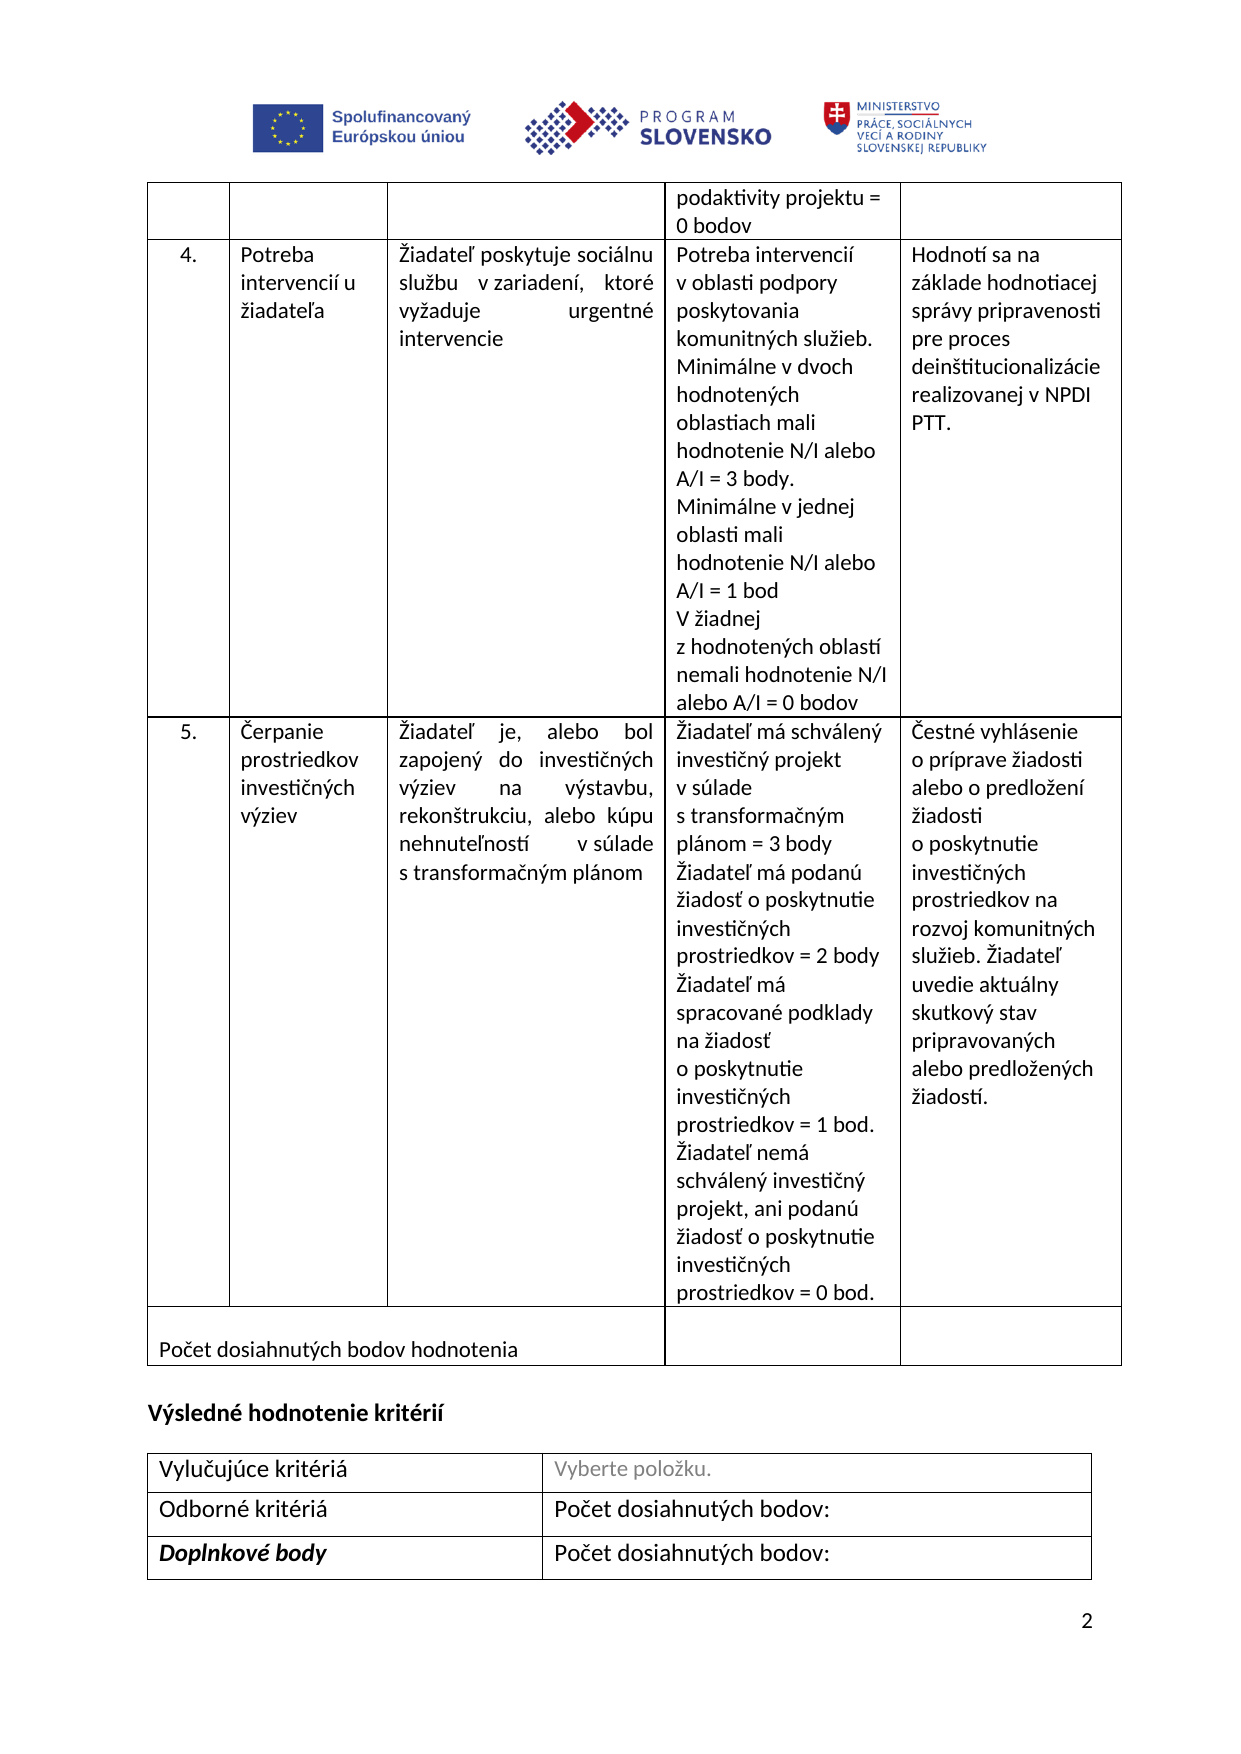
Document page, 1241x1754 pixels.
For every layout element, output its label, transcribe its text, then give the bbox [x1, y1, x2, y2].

table_header Vyberte položku. [543, 1454, 1091, 1492]
table_cell [230, 183, 387, 239]
table_header Vylučujúce kritériá [148, 1454, 542, 1492]
table_cell Žiadateľ poskytuje sociálnu službu v zariadení, ktoré vyžaduje urgentné intervencie [388, 240, 664, 716]
table_cell Žiadateľ má schválený investičný projekt v súlade s transformačným plánom = 3 body Žiadateľ má podanú žiadosť o poskytnutie investičných prostriedkov = 2 body Žiadateľ má spracované podklady na žiadosť o poskytnutie investičných prostriedkov = 1 bod. Žiadateľ nemá schválený investičný projekt, ani podanú žiadosť o poskytnutie investičných prostriedkov = 0 bod. [666, 718, 900, 1306]
table_cell Doplnkové body [148, 1537, 542, 1579]
table_cell [148, 183, 229, 239]
table_cell Čerpanie prostriedkov investičných výziev [230, 718, 387, 1306]
table_cell Žiadateľ je, alebo bol zapojený do investičných výziev na výstavbu, rekonštrukciu, alebo kúpu nehnuteľností v súlade s transformačným plánom [388, 718, 664, 1306]
table_cell 5. [148, 718, 229, 1306]
subtitle Výsledné hodnotenie kritérií [148, 1397, 1093, 1427]
table_cell Potreba intervencií u žiadateľa [230, 240, 387, 716]
table_cell [388, 183, 664, 239]
table_cell [666, 1307, 900, 1365]
table_cell Počet dosiahnutých bodov: [543, 1493, 1091, 1536]
table_cell 4. [148, 240, 229, 716]
table_cell podaktivity projektu = 0 bodov [666, 183, 900, 239]
table_cell Počet dosiahnutých bodov hodnotenia [148, 1307, 664, 1365]
table_cell [901, 1307, 1121, 1365]
table_cell Hodnotí sa na základe hodnotiacej správy pripravenosti pre proces deinštitucionalizácie realizovanej v NPDI PTT. [901, 240, 1121, 716]
table_cell Odborné kritériá [148, 1493, 542, 1536]
table_cell [901, 183, 1121, 239]
table_cell Čestné vyhlásenie o príprave žiadosti alebo o predložení žiadosti o poskytnutie investičných prostriedkov na rozvoj komunitných služieb. Žiadateľ uvedie aktuálny skutkový stav pripravovaných alebo predložených žiadostí. [901, 718, 1121, 1306]
table_cell Potreba intervencií v oblasti podpory poskytovania komunitných služieb. Minimálne v dvoch hodnotených oblastiach mali hodnotenie N/I alebo A/I = 3 body. Minimálne v jednej oblasti mali hodnotenie N/I alebo A/I = 1 bod V žiadnej z hodnotených oblastí nemali hodnotenie N/I alebo A/I = 0 bodov [666, 240, 900, 716]
table_cell Počet dosiahnutých bodov: [543, 1537, 1091, 1579]
